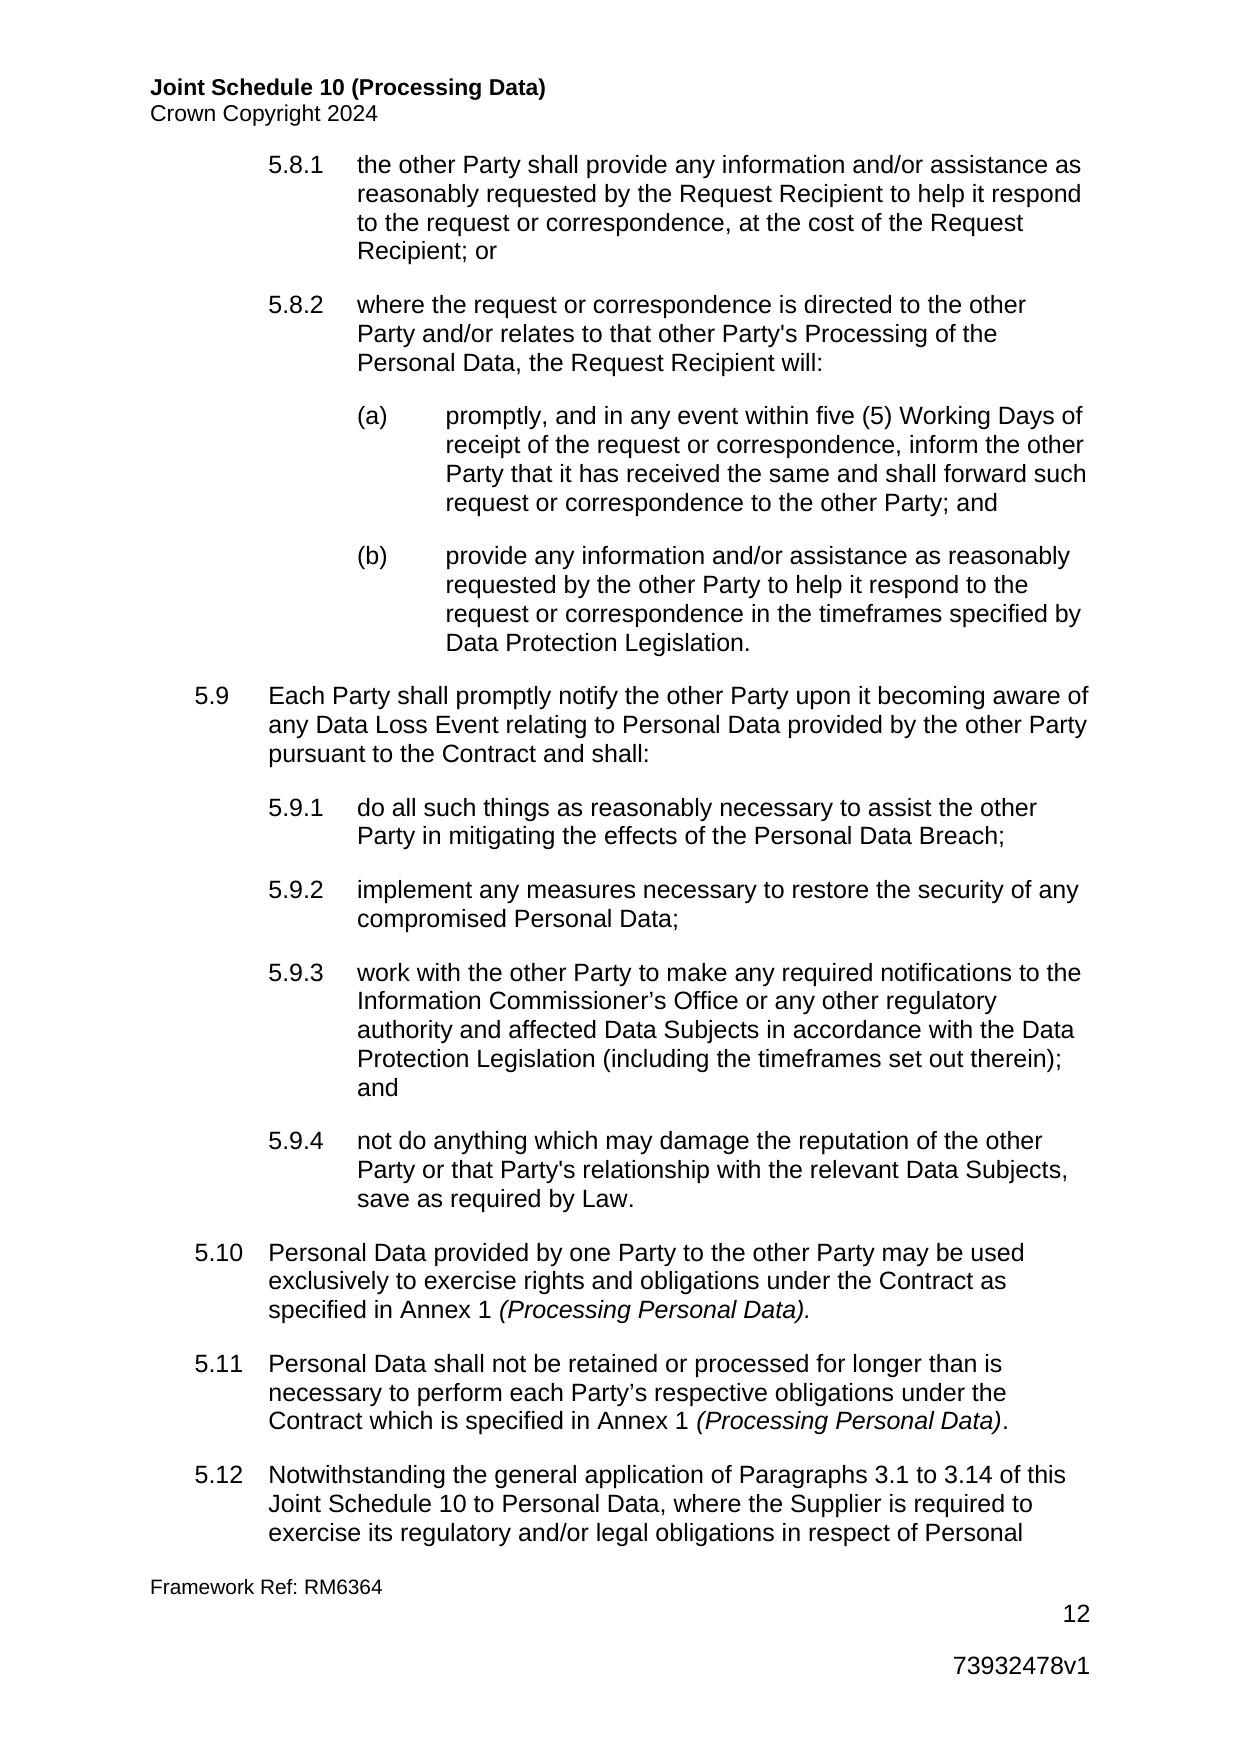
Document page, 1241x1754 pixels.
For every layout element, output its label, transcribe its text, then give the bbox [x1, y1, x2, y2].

list promptly, and in any event within five (5) Working Days of receipt of the request or correspondence, inform the other Party that it has received the same and shall forward such request or correspondence to the other Party; and [357, 401, 1090, 516]
list work with the other Party to make any required notifications to the Information Commissioner’s Office or any other regulatory authority and affected Data Subjects in accordance with the Data Protection Legislation (including the timeframes set out therein); and [268, 957, 1090, 1101]
list do all such things as reasonably necessary to assist the other Party in mitigating the effects of the Personal Data Breach; [268, 792, 1090, 850]
list not do anything which may damage the reputation of the other Party or that Party's relationship with the relevant Data Subjects, save as required by Law. [268, 1126, 1090, 1212]
list implement any measures necessary to restore the security of any compromised Personal Data; [268, 875, 1090, 932]
text 5.10 Personal Data provided by one Party to the other Party may be used exclusively to exercise rights and obligations under the Contract as specified in Annex 1 (Processing Personal Data). [194, 1237, 1090, 1324]
list the other Party shall provide any information and/or assistance as reasonably requested by the Request Recipient to help it respond to the request or correspondence, at the cost of the Request Recipient; or [268, 150, 1090, 265]
text 5.12 Notwithstanding the general application of Paragraphs 3.1 to 3.14 of this Joint Schedule 10 to Personal Data, where the Supplier is required to exercise its regulatory and/or legal obligations in respect of Personal [194, 1460, 1090, 1546]
list provide any information and/or assistance as reasonably requested by the other Party to help it respond to the request or correspondence in the timeframes specified by Data Protection Legislation. [357, 541, 1090, 656]
list where the request or correspondence is directed to the other Party and/or relates to that other Party's Processing of the Personal Data, the Request Recipient will: [268, 290, 1090, 376]
text 5.9 Each Party shall promptly notify the other Party upon it becoming aware of any Data Loss Event relating to Personal Data provided by the other Party pursuant to the Contract and shall: [194, 681, 1090, 767]
text 5.11 Personal Data shall not be retained or processed for longer than is necessary to perform each Party’s respective obligations under the Contract which is specified in Annex 1 (Processing Personal Data). [194, 1349, 1090, 1435]
